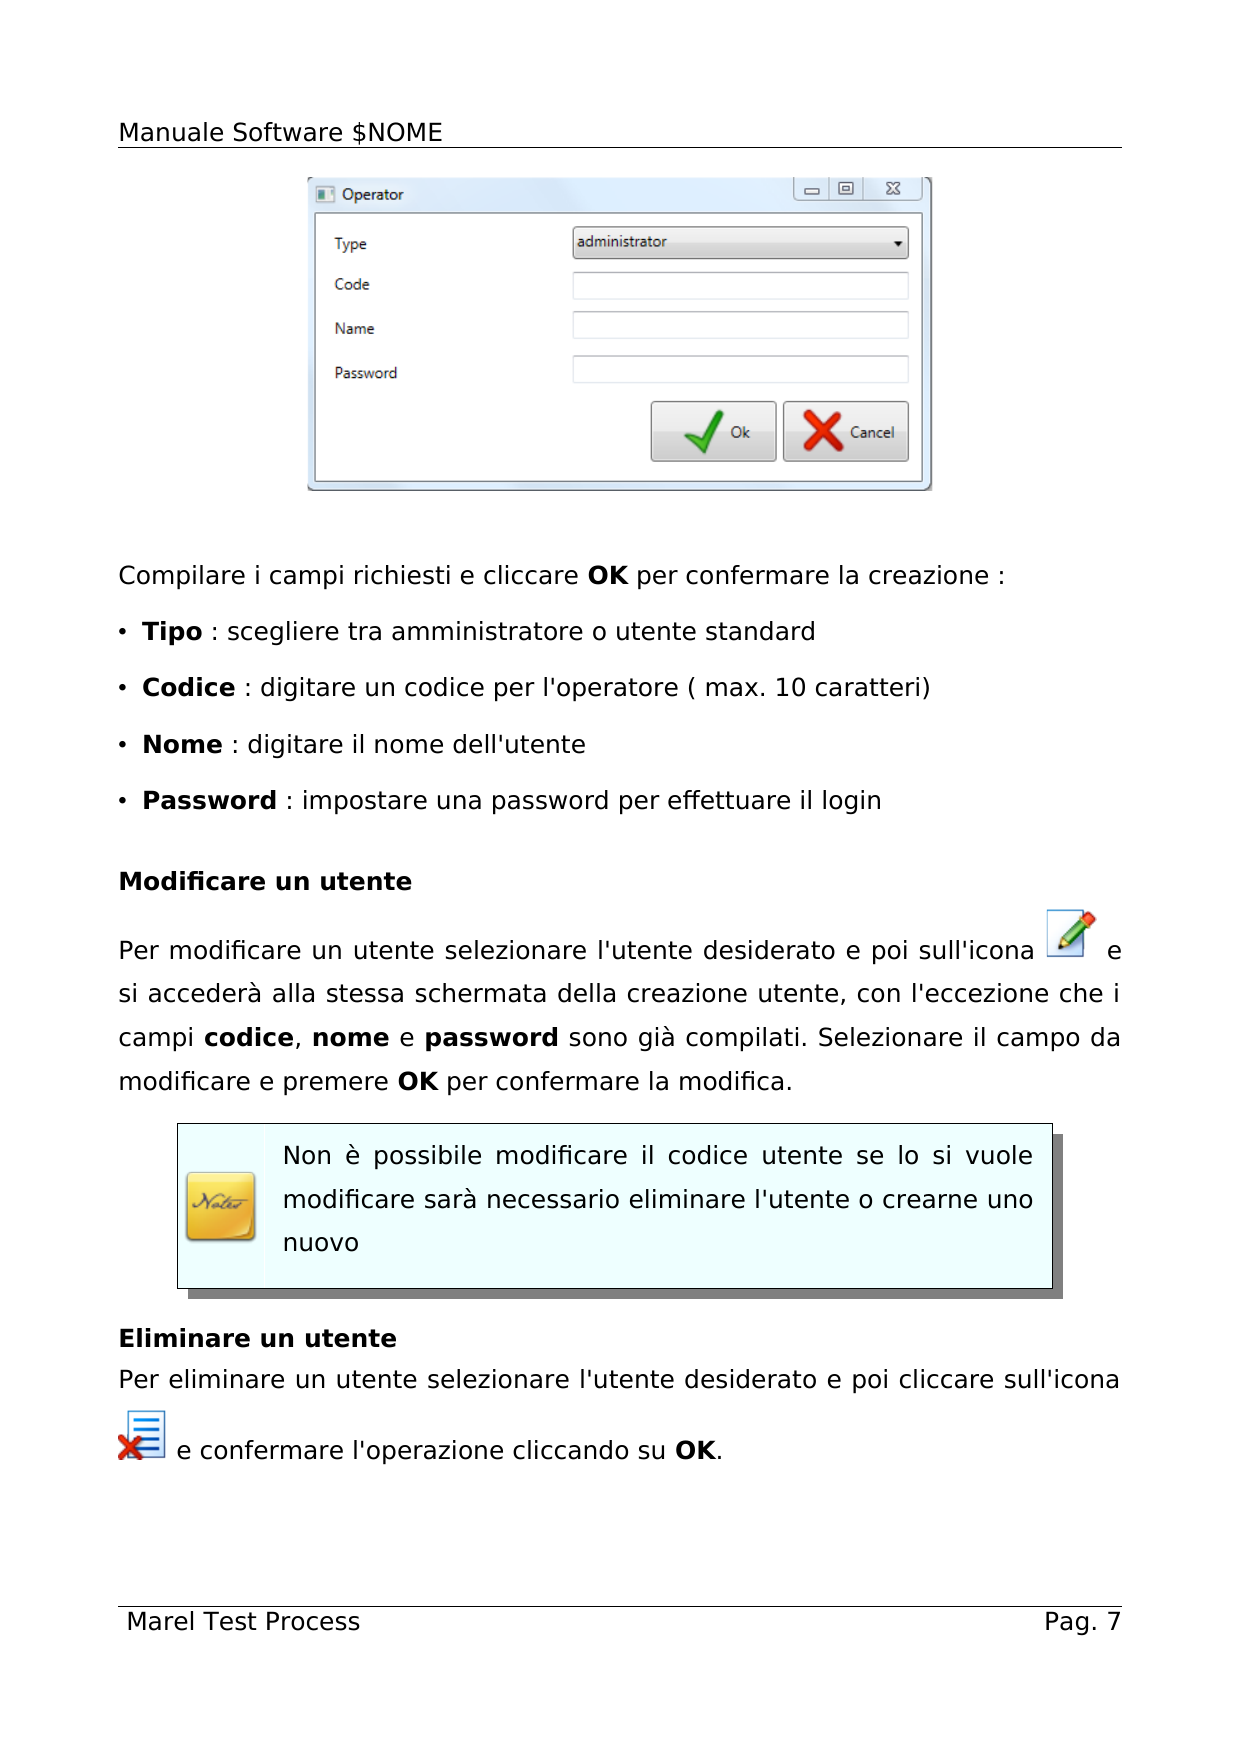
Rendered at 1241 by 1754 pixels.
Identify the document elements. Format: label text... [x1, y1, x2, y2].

picture [307, 177, 933, 491]
text Compilare i campi richiesti e cliccare OK per confermare la creazione : [118, 561, 1122, 590]
picture [183, 1168, 259, 1244]
list Tipo : scegliere tra amministratore o utente standard [118, 617, 1122, 647]
list Password : impostare una password per effettuare il login [118, 786, 1122, 815]
subtitle Modificare un utente [118, 867, 1122, 897]
list Codice : digitare un codice per l'operatore ( max. 10 caratteri) [118, 674, 1122, 703]
picture [118, 1409, 169, 1460]
list Nome : digitare il nome dell'utente [118, 730, 1122, 759]
table_header Non è possibile modificare il codice utente se lo si vuole modificare sarà necessario eliminare l'utente o crearne uno nuovo [265, 1124, 1052, 1288]
subtitle Eliminare un utente [118, 1324, 1122, 1353]
table_header [178, 1124, 264, 1288]
text Per eliminare un utente selezionare l'utente desiderato e poi cliccare sull'icona e confermare l'operazione cliccando su OK. [118, 1365, 1122, 1465]
text Per modificare un utente selezionare l'utente desiderato e poi sull'icona e si accederà alla stessa schermata della creazione utente, con l'eccezione che i campi codice, nome e password sono già compilati. Selezionare il campo da modificare e premere OK per confermare la modifica. [118, 909, 1122, 1096]
picture [1046, 909, 1097, 959]
